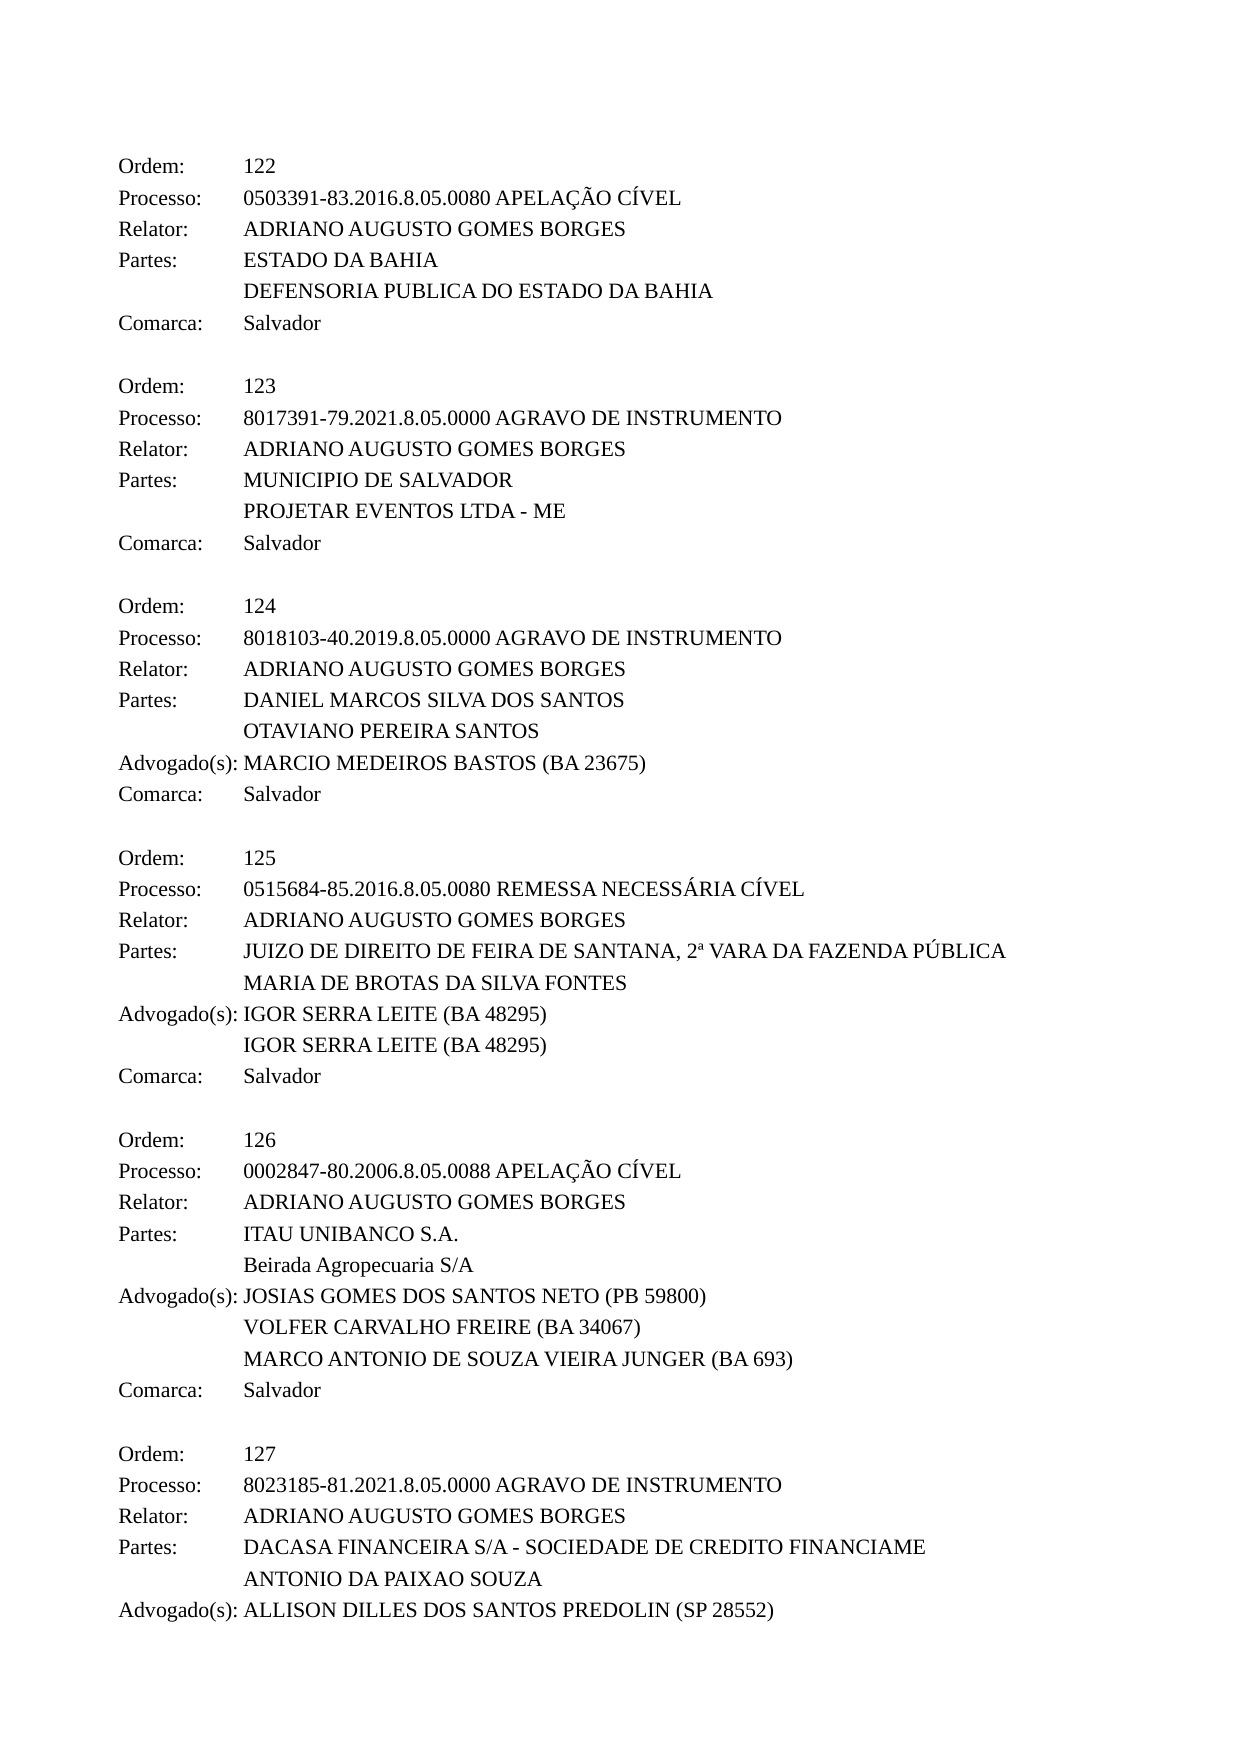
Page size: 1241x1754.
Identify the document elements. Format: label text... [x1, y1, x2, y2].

table_cell DANIEL MARCOS SILVA DOS SANTOS [243, 684, 1240, 715]
table_cell [118, 1029, 243, 1060]
table_header Ordem: [118, 590, 243, 622]
table_cell Salvador [243, 1374, 1240, 1405]
table_cell [118, 495, 243, 527]
table_cell Salvador [243, 1060, 1240, 1091]
table_cell Salvador [243, 527, 1240, 558]
table_cell ADRIANO AUGUSTO GOMES BORGES [243, 1186, 1240, 1218]
table_cell Salvador [243, 307, 1240, 338]
table_cell Partes: [118, 935, 243, 966]
table_cell 0503391-83.2016.8.05.0080 APELAÇÃO CÍVEL [243, 182, 1240, 213]
table_cell ADRIANO AUGUSTO GOMES BORGES [243, 653, 1240, 684]
table_cell Partes: [118, 244, 243, 276]
table_cell Relator: [118, 1186, 243, 1218]
table_cell Comarca: [118, 307, 243, 338]
table_cell Processo: [118, 873, 243, 904]
table_header Ordem: [118, 151, 243, 182]
table_cell ALLISON DILLES DOS SANTOS PREDOLIN (SP 28552) [243, 1594, 1240, 1625]
table_cell 0515684-85.2016.8.05.0080 REMESSA NECESSÁRIA CÍVEL [243, 873, 1240, 904]
table_cell Relator: [118, 213, 243, 244]
table_cell Comarca: [118, 527, 243, 558]
table_cell ESTADO DA BAHIA [243, 244, 1240, 276]
table_cell MARIA DE BROTAS DA SILVA FONTES [243, 966, 1240, 998]
table_cell Processo: [118, 402, 243, 433]
table_header 127 [243, 1438, 1240, 1469]
table_cell [118, 1563, 243, 1594]
table_header Ordem: [118, 841, 243, 873]
table_cell IGOR SERRA LEITE (BA 48295) [243, 1029, 1240, 1060]
table_cell [118, 966, 243, 998]
table_cell JUIZO DE DIREITO DE FEIRA DE SANTANA, 2ª VARA DA FAZENDA PÚBLICA [243, 935, 1240, 966]
table_cell Relator: [118, 904, 243, 935]
table_cell Processo: [118, 622, 243, 653]
table_cell Partes: [118, 684, 243, 715]
table_header 124 [243, 590, 1240, 622]
table_cell Advogado(s): [118, 1594, 243, 1625]
table_cell Advogado(s): [118, 998, 243, 1029]
table_cell PROJETAR EVENTOS LTDA - ME [243, 495, 1240, 527]
table_cell DACASA FINANCEIRA S/A - SOCIEDADE DE CREDITO FINANCIAME [243, 1531, 1240, 1562]
table_cell Relator: [118, 433, 243, 464]
table_cell ADRIANO AUGUSTO GOMES BORGES [243, 433, 1240, 464]
table_cell ADRIANO AUGUSTO GOMES BORGES [243, 904, 1240, 935]
table_cell Advogado(s): [118, 1280, 243, 1311]
table_cell Salvador [243, 778, 1240, 809]
table_cell Comarca: [118, 1060, 243, 1091]
table_cell [118, 1249, 243, 1280]
table_cell ANTONIO DA PAIXAO SOUZA [243, 1563, 1240, 1594]
table_cell ADRIANO AUGUSTO GOMES BORGES [243, 1500, 1240, 1531]
table_cell 8017391-79.2021.8.05.0000 AGRAVO DE INSTRUMENTO [243, 402, 1240, 433]
table_cell Comarca: [118, 1374, 243, 1405]
table_cell 8018103-40.2019.8.05.0000 AGRAVO DE INSTRUMENTO [243, 622, 1240, 653]
table_cell Processo: [118, 1155, 243, 1186]
table_cell Beirada Agropecuaria S/A [243, 1249, 1240, 1280]
table_cell MARCO ANTONIO DE SOUZA VIEIRA JUNGER (BA 693) [243, 1343, 1240, 1374]
table_cell IGOR SERRA LEITE (BA 48295) [243, 998, 1240, 1029]
table_cell OTAVIANO PEREIRA SANTOS [243, 715, 1240, 747]
table_cell Relator: [118, 653, 243, 684]
table_header 125 [243, 841, 1240, 873]
table_cell Partes: [118, 1531, 243, 1562]
table_cell MARCIO MEDEIROS BASTOS (BA 23675) [243, 747, 1240, 778]
table_cell MUNICIPIO DE SALVADOR [243, 464, 1240, 495]
table_cell Partes: [118, 1218, 243, 1249]
table_cell Comarca: [118, 778, 243, 809]
table_cell Processo: [118, 182, 243, 213]
table_header Ordem: [118, 1124, 243, 1155]
table_cell 0002847-80.2006.8.05.0088 APELAÇÃO CÍVEL [243, 1155, 1240, 1186]
table_header Ordem: [118, 370, 243, 402]
table_cell Advogado(s): [118, 747, 243, 778]
table_cell ITAU UNIBANCO S.A. [243, 1218, 1240, 1249]
table_cell [118, 276, 243, 307]
table_header Ordem: [118, 1438, 243, 1469]
table_header 122 [243, 151, 1240, 182]
table_cell Relator: [118, 1500, 243, 1531]
table_cell [118, 1343, 243, 1374]
table_cell JOSIAS GOMES DOS SANTOS NETO (PB 59800) [243, 1280, 1240, 1311]
table_cell DEFENSORIA PUBLICA DO ESTADO DA BAHIA [243, 276, 1240, 307]
table_cell VOLFER CARVALHO FREIRE (BA 34067) [243, 1311, 1240, 1343]
table_cell Processo: [118, 1469, 243, 1500]
table_cell [118, 1311, 243, 1343]
table_header 123 [243, 370, 1240, 402]
table_header 126 [243, 1124, 1240, 1155]
table_cell Partes: [118, 464, 243, 495]
table_cell ADRIANO AUGUSTO GOMES BORGES [243, 213, 1240, 244]
table_cell [118, 715, 243, 747]
table_cell 8023185-81.2021.8.05.0000 AGRAVO DE INSTRUMENTO [243, 1469, 1240, 1500]
